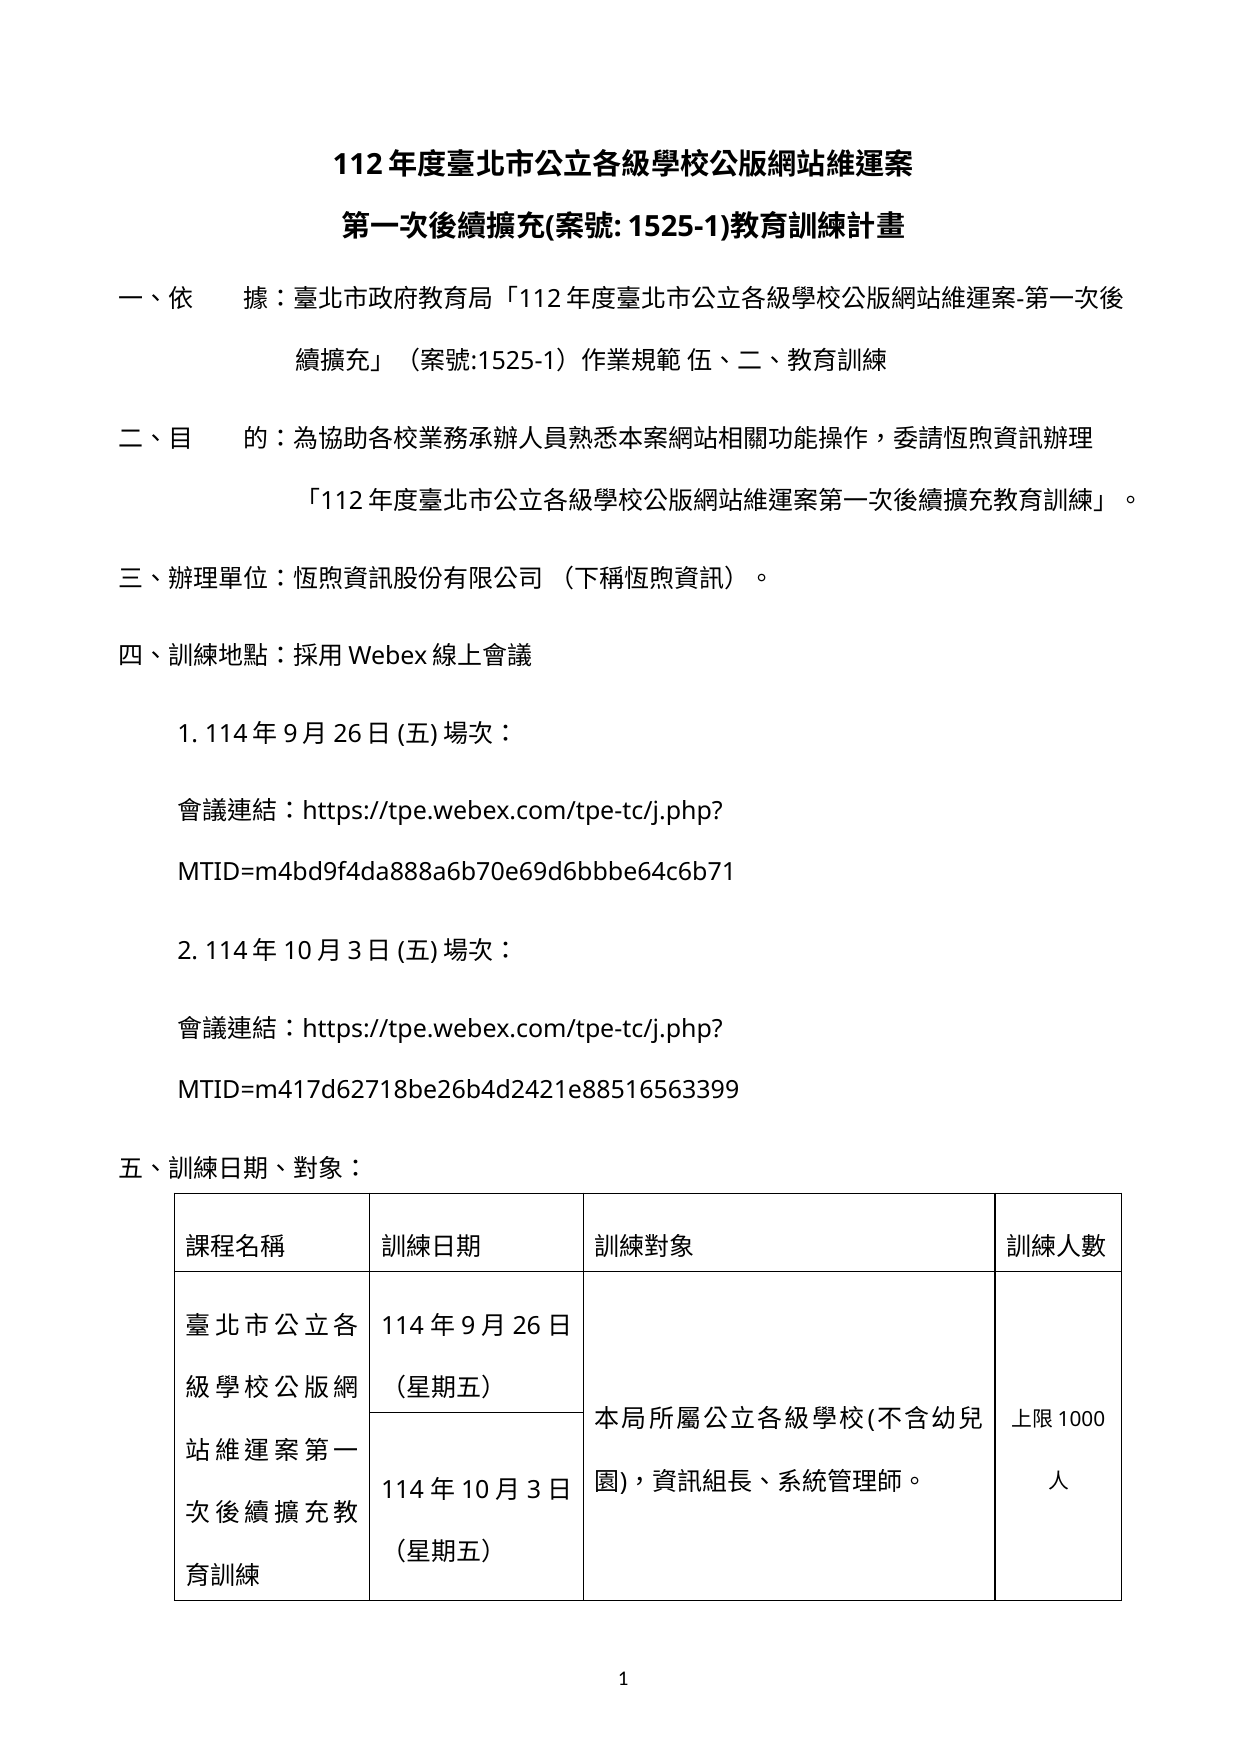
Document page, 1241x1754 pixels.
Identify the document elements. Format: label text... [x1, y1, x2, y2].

text 2. 114年 10月 3日 (五) 場次： [177, 907, 1127, 969]
table_cell 114年9月26日（星期五） [370, 1272, 583, 1412]
table_cell 臺北市公立各級學校公版網站維運案第一次後續擴充教育訓練 [175, 1272, 369, 1600]
table_header 訓練人數 [996, 1194, 1121, 1271]
table_header 訓練日期 [370, 1194, 583, 1271]
text 1. 114年 9月 26日 (五) 場次： [177, 689, 1127, 752]
table_cell 本局所屬公立各級學校(不含幼兒園)，資訊組長、系統管理師。 [584, 1272, 994, 1600]
text 會議連結：https://tpe.webex.com/tpe-tc/j.php?MTID=m4bd9f4da888a6b70e69d6bbbe64c6b71 [177, 767, 1127, 892]
text 四、訓練地點：採用Webex線上會議 [118, 612, 1127, 674]
text 二、目 的：為協助各校業務承辦人員熟悉本案網站相關功能操作，委請恆煦資訊辦理「112年度臺北市公立各級學校公版網站維運案第一次後續擴充教育訓練」。 [118, 394, 1127, 519]
text 五、訓練日期、對象： [118, 1124, 1127, 1187]
table_cell 114年10月3日（星期五） [370, 1413, 583, 1600]
text 會議連結：https://tpe.webex.com/tpe-tc/j.php?MTID=m417d62718be26b4d2421e88516563399 [177, 984, 1127, 1109]
text 三、辦理單位：恆煦資訊股份有限公司 （下稱恆煦資訊）。 [118, 534, 1127, 597]
table_cell 上限1000人 [996, 1272, 1121, 1600]
table_header 課程名稱 [175, 1194, 369, 1271]
table_header 訓練對象 [584, 1194, 994, 1271]
text 112年度臺北市公立各級學校公版網站維運案 [118, 120, 1127, 183]
text 一、依 據：臺北市政府教育局「112年度臺北市公立各級學校公版網站維運案-第一次後續擴充」（案號:1525-1）作業規範 伍、二、教育訓練 [118, 254, 1127, 379]
text 第一次後續擴充(案號: 1525-1)教育訓練計畫 [118, 183, 1127, 245]
